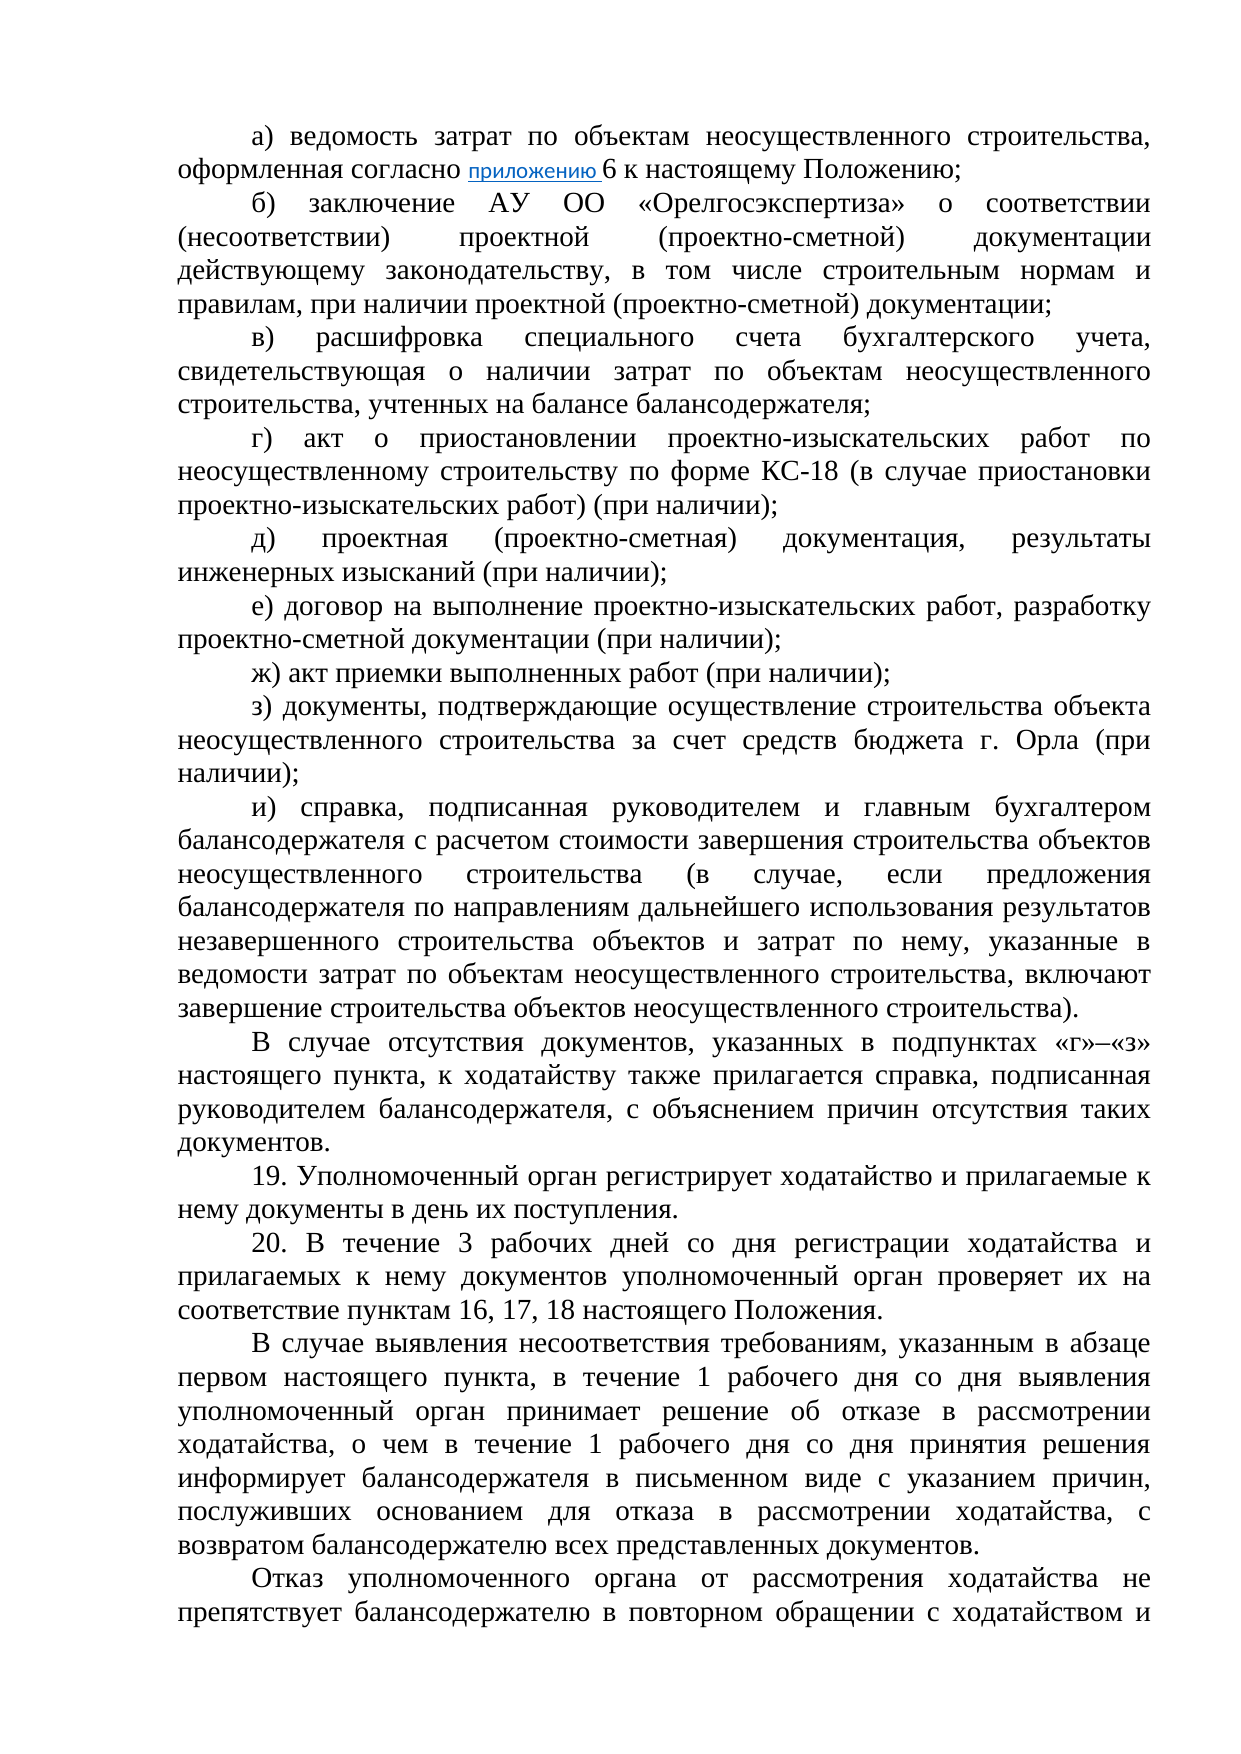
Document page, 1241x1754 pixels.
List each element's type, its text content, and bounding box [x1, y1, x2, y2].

text е) договор на выполнение проектно-изыскательских работ, разработку проектно-сметной документации (при наличии); [177, 588, 1152, 655]
text 20. В течение 3 рабочих дней со дня регистрации ходатайства и прилагаемых к нему документов уполномоченный орган проверяет их на соответствие пунктам 16, 17, 18 настоящего Положения. [177, 1225, 1152, 1326]
text В случае отсутствия документов, указанных в подпунктах «г»–«з» настоящего пункта, к ходатайству также прилагается справка, подписанная руководителем балансодержателя, с объяснением причин отсутствия таких документов. [177, 1024, 1152, 1158]
text ж) акт приемки выполненных работ (при наличии); [177, 655, 1152, 688]
text и) справка, подписанная руководителем и главным бухгалтером балансодержателя с расчетом стоимости завершения строительства объектов неосуществленного строительства (в случае, если предложения балансодержателя по направлениям дальнейшего использования результатов незавершенного строительства объектов и затрат по нему, указанные в ведомости затрат по объектам неосуществленного строительства, включают завершение строительства объектов неосуществленного строительства). [177, 789, 1152, 1024]
text г) акт о приостановлении проектно-изыскательских работ по неосуществленному строительству по форме КС-18 (в случае приостановки проектно-изыскательских работ) (при наличии); [177, 420, 1152, 521]
text а) ведомость затрат по объектам неосуществленного строительства, оформленная согласно приложению 6 к настоящему Положению; [177, 118, 1152, 185]
text 19. Уполномоченный орган регистрирует ходатайство и прилагаемые к нему документы в день их поступления. [177, 1158, 1152, 1225]
text б) заключение АУ ОО «Орелгосэкспертиза» о соответствии (несоответствии) проектной (проектно-сметной) документации действующему законодательству, в том числе строительным нормам и правилам, при наличии проектной (проектно-сметной) документации; [177, 185, 1152, 319]
text д) проектная (проектно-сметная) документация, результаты инженерных изысканий (при наличии); [177, 521, 1152, 588]
text в) расшифровка специального счета бухгалтерского учета, свидетельствующая о наличии затрат по объектам неосуществленного строительства, учтенных на балансе балансодержателя; [177, 319, 1152, 420]
text В случае выявления несоответствия требованиям, указанным в абзаце первом настоящего пункта, в течение 1 рабочего дня со дня выявления уполномоченный орган принимает решение об отказе в рассмотрении ходатайства, о чем в течение 1 рабочего дня со дня принятия решения информирует балансодержателя в письменном виде с указанием причин, послуживших основанием для отказа в рассмотрении ходатайства, с возвратом балансодержателю всех представленных документов. [177, 1326, 1152, 1560]
text з) документы, подтверждающие осуществление строительства объекта неосуществленного строительства за счет средств бюджета г. Орла (при наличии); [177, 688, 1152, 789]
text Отказ уполномоченного органа от рассмотрения ходатайства не препятствует балансодержателю в повторном обращении с ходатайством и [177, 1560, 1152, 1627]
